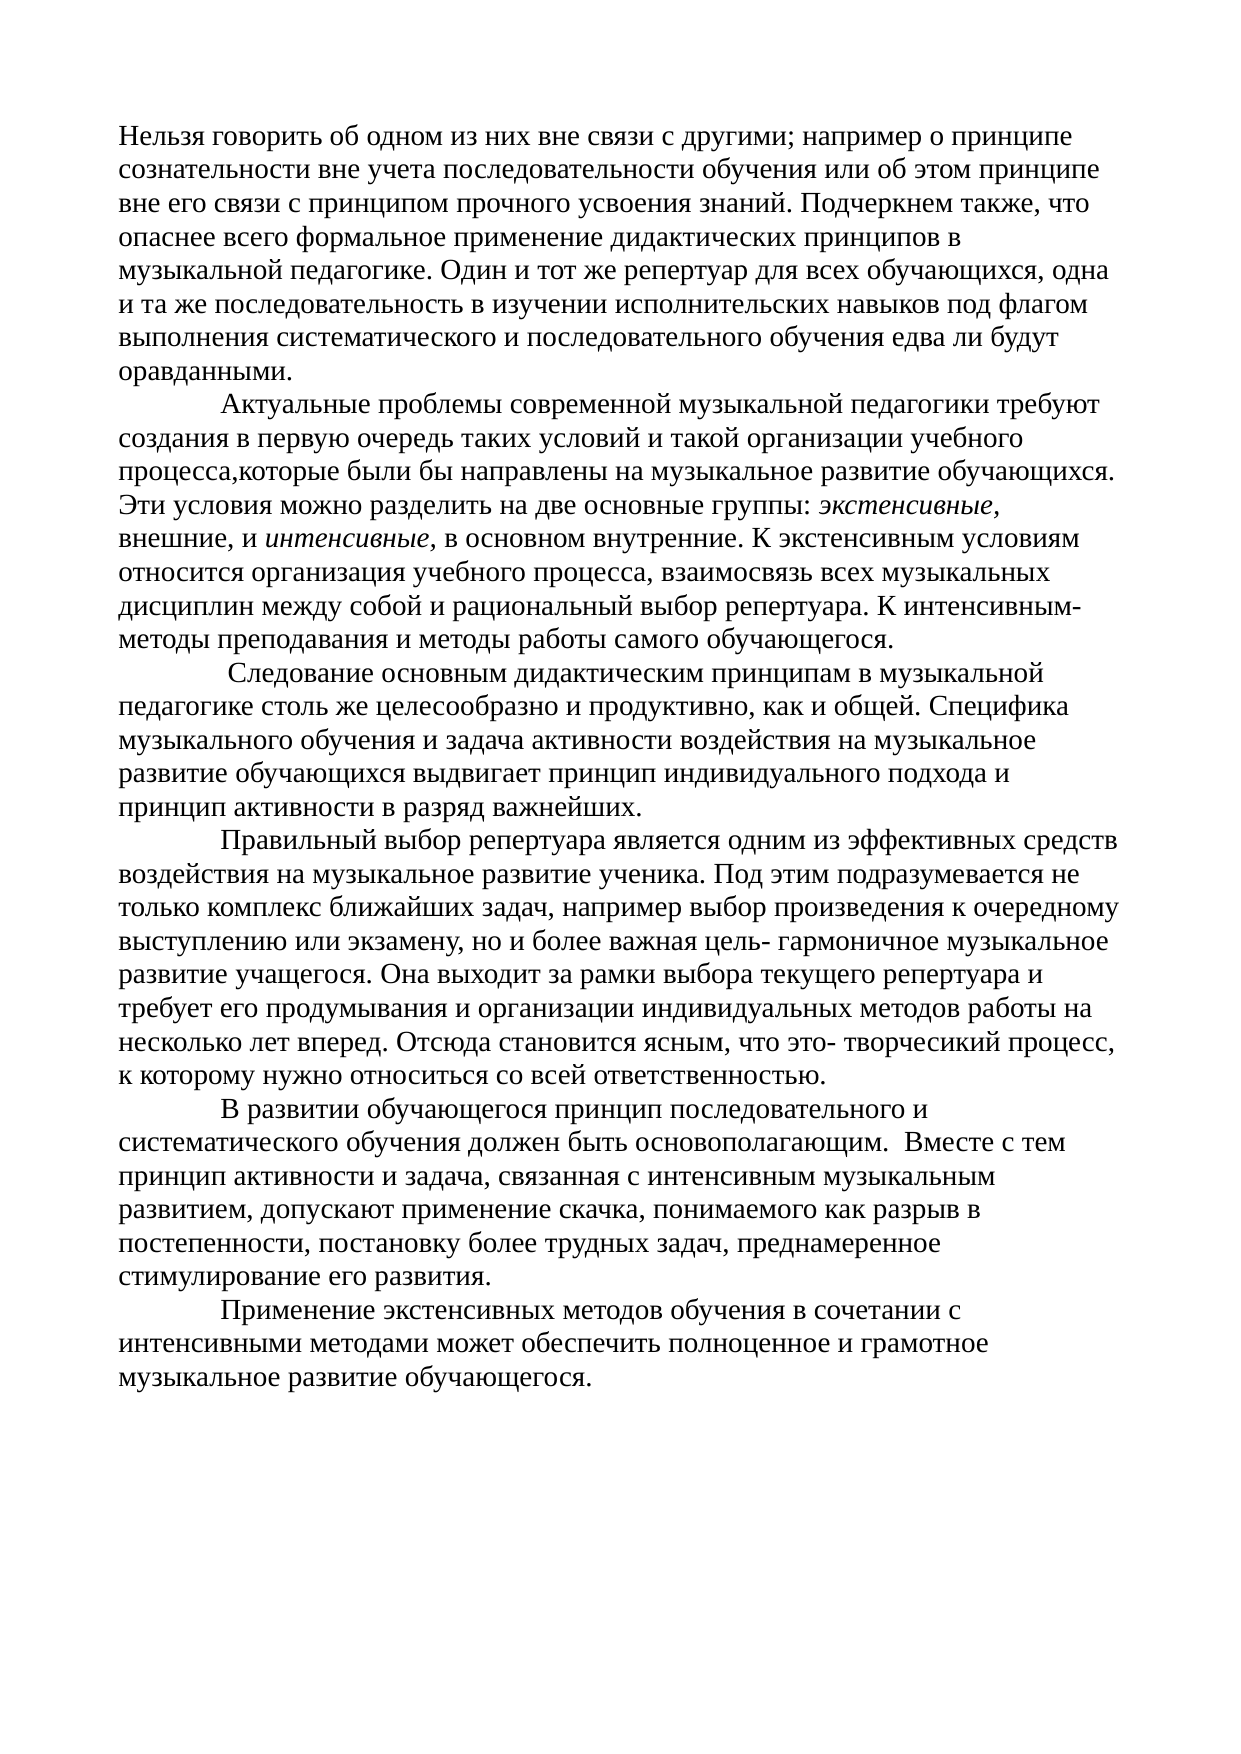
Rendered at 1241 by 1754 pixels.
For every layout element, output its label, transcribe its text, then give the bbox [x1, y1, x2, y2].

text В развитии обучающегося принцип последовательного и систематического обучения должен быть основополагающим. Вместе с тем принцип активности и задача, связанная с интенсивным музыкальным развитием, допускают применение скачка, понимаемого как разрыв в постепенности, постановку более трудных задач, преднамеренное стимулирование его развития. [118, 1091, 1122, 1292]
text Применение экстенсивных методов обучения в сочетании с интенсивными методами может обеспечить полноценное и грамотное музыкальное развитие обучающегося. [118, 1292, 1122, 1393]
text Правильный выбор репертуара является одним из эффективных средств воздействия на музыкальное развитие ученика. Под этим подразумевается не только комплекс ближайших задач, например выбор произведения к очередному выступлению или экзамену, но и более важная цель- гармоничное музыкальное развитие учащегося. Она выходит за рамки выбора текущего репертуара и требует его продумывания и организации индивидуальных методов работы на несколько лет вперед. Отсюда становится ясным, что это- творчесикий процесс, к которому нужно относиться со всей ответственностью. [118, 822, 1122, 1091]
text Нельзя говорить об одном из них вне связи с другими; например о принципе сознательности вне учета последовательности обучения или об этом принципе вне его связи с принципом прочного усвоения знаний. Подчеркнем также, что опаснее всего формальное применение дидактических принципов в музыкальной педагогике. Один и тот же репертуар для всех обучающихся, одна и та же последовательность в изучении исполнительских навыков под флагом выполнения систематического и последовательного обучения едва ли будут оравданными. [118, 118, 1122, 386]
text Актуальные проблемы современной музыкальной педагогики требуют создания в первую очередь таких условий и такой организации учебного процесса,которые были бы направлены на музыкальное развитие обучающихся. Эти условия можно разделить на две основные группы: экстенсивные, внешние, и интенсивные, в основном внутренние. К экстенсивным условиям относится организация учебного процесса, взаимосвязь всех музыкальных дисциплин между собой и рациональный выбор репертуара. К интенсивным- методы преподавания и методы работы самого обучающегося. [118, 386, 1122, 655]
text Следование основным дидактическим принципам в музыкальной педагогике столь же целесообразно и продуктивно, как и общей. Специфика музыкального обучения и задача активности воздействия на музыкальное развитие обучающихся выдвигает принцип индивидуального подхода и принцип активности в разряд важнейших. [118, 655, 1122, 822]
